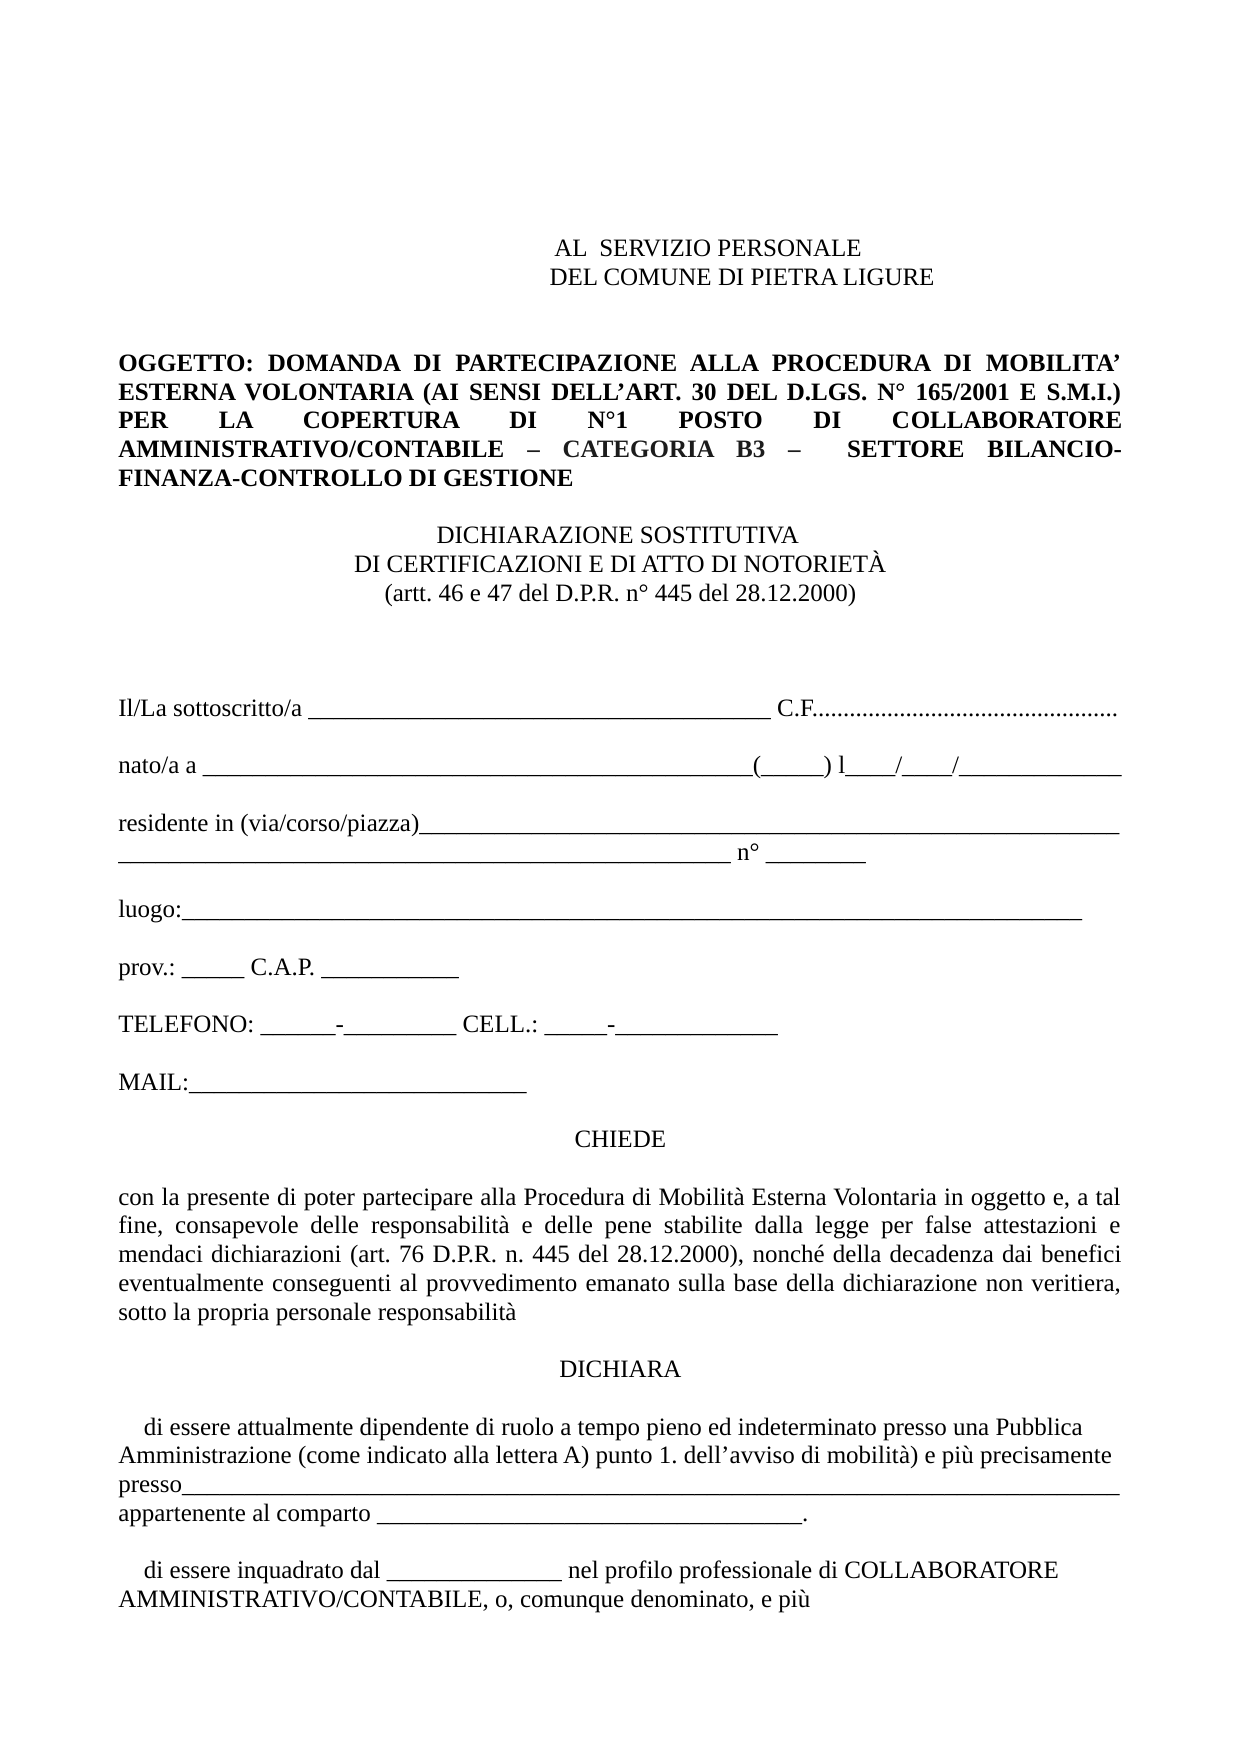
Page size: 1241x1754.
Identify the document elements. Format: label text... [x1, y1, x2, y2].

text OGGETTO: DOMANDA DI PARTECIPAZIONE ALLA PROCEDURA DI MOBILITA’ ESTERNA VOLONTARIA (AI SENSI DELL’ART. 30 DEL D.LGS. N° 165/2001 E S.M.I.) PER LA COPERTURA DI N°1 POSTO DI COLLABORATORE AMMINISTRATIVO/CONTABILE – CATEGORIA B3 – SETTORE BILANCIO-FINANZA-CONTROLLO DI GESTIONE [118, 348, 1122, 492]
text CHIEDE [118, 1124, 1122, 1153]
text AL SERVIZIO PERSONALE [118, 233, 1122, 262]
text luogo:________________________________________________________________________ [118, 894, 1122, 923]
text DEL COMUNE DI PIETRA LIGURE [118, 262, 1122, 291]
text DICHIARAZIONE SOSTITUTIVA [118, 521, 1122, 549]
text  di essere inquadrato dal ______________ nel profilo professionale di COLLABORATORE AMMINISTRATIVO/CONTABILE, o, comunque denominato, e più [118, 1556, 1122, 1613]
text (artt. 46 e 47 del D.P.R. n° 445 del 28.12.2000) [118, 578, 1122, 607]
text  di essere attualmente dipendente di ruolo a tempo pieno ed indeterminato presso una Pubblica Amministrazione (come indicato alla lettera A) punto 1. dell’avviso di mobilità) e più precisamente presso___________________________________________________________________________ appartenente al comparto __________________________________. [118, 1412, 1122, 1527]
text DICHIARA [118, 1354, 1122, 1383]
text MAIL:___________________________ [118, 1067, 1122, 1096]
text residente in (via/corso/piazza)________________________________________________________ [118, 808, 1122, 837]
text TELEFONO: ______-_________ CELL.: _____-_____________ [118, 1009, 1122, 1038]
text _________________________________________________ n° ________ [118, 837, 1122, 866]
text DI CERTIFICAZIONI E DI ATTO DI NOTORIETÀ [118, 549, 1122, 578]
text Il/La sottoscritto/a _____________________________________ C.F................................................. [118, 693, 1122, 722]
text nato/a a ____________________________________________(_____) l____/____/_____________ [118, 751, 1122, 779]
text con la presente di poter partecipare alla Procedura di Mobilità Esterna Volontaria in oggetto e, a tal fine, consapevole delle responsabilità e delle pene stabilite dalla legge per false attestazioni e mendaci dichiarazioni (art. 76 D.P.R. n. 445 del 28.12.2000), nonché della decadenza dai benefici eventualmente conseguenti al provvedimento emanato sulla base della dichiarazione non veritiera, sotto la propria personale responsabilità [118, 1182, 1122, 1326]
text prov.: _____ C.A.P. ___________ [118, 952, 1122, 981]
